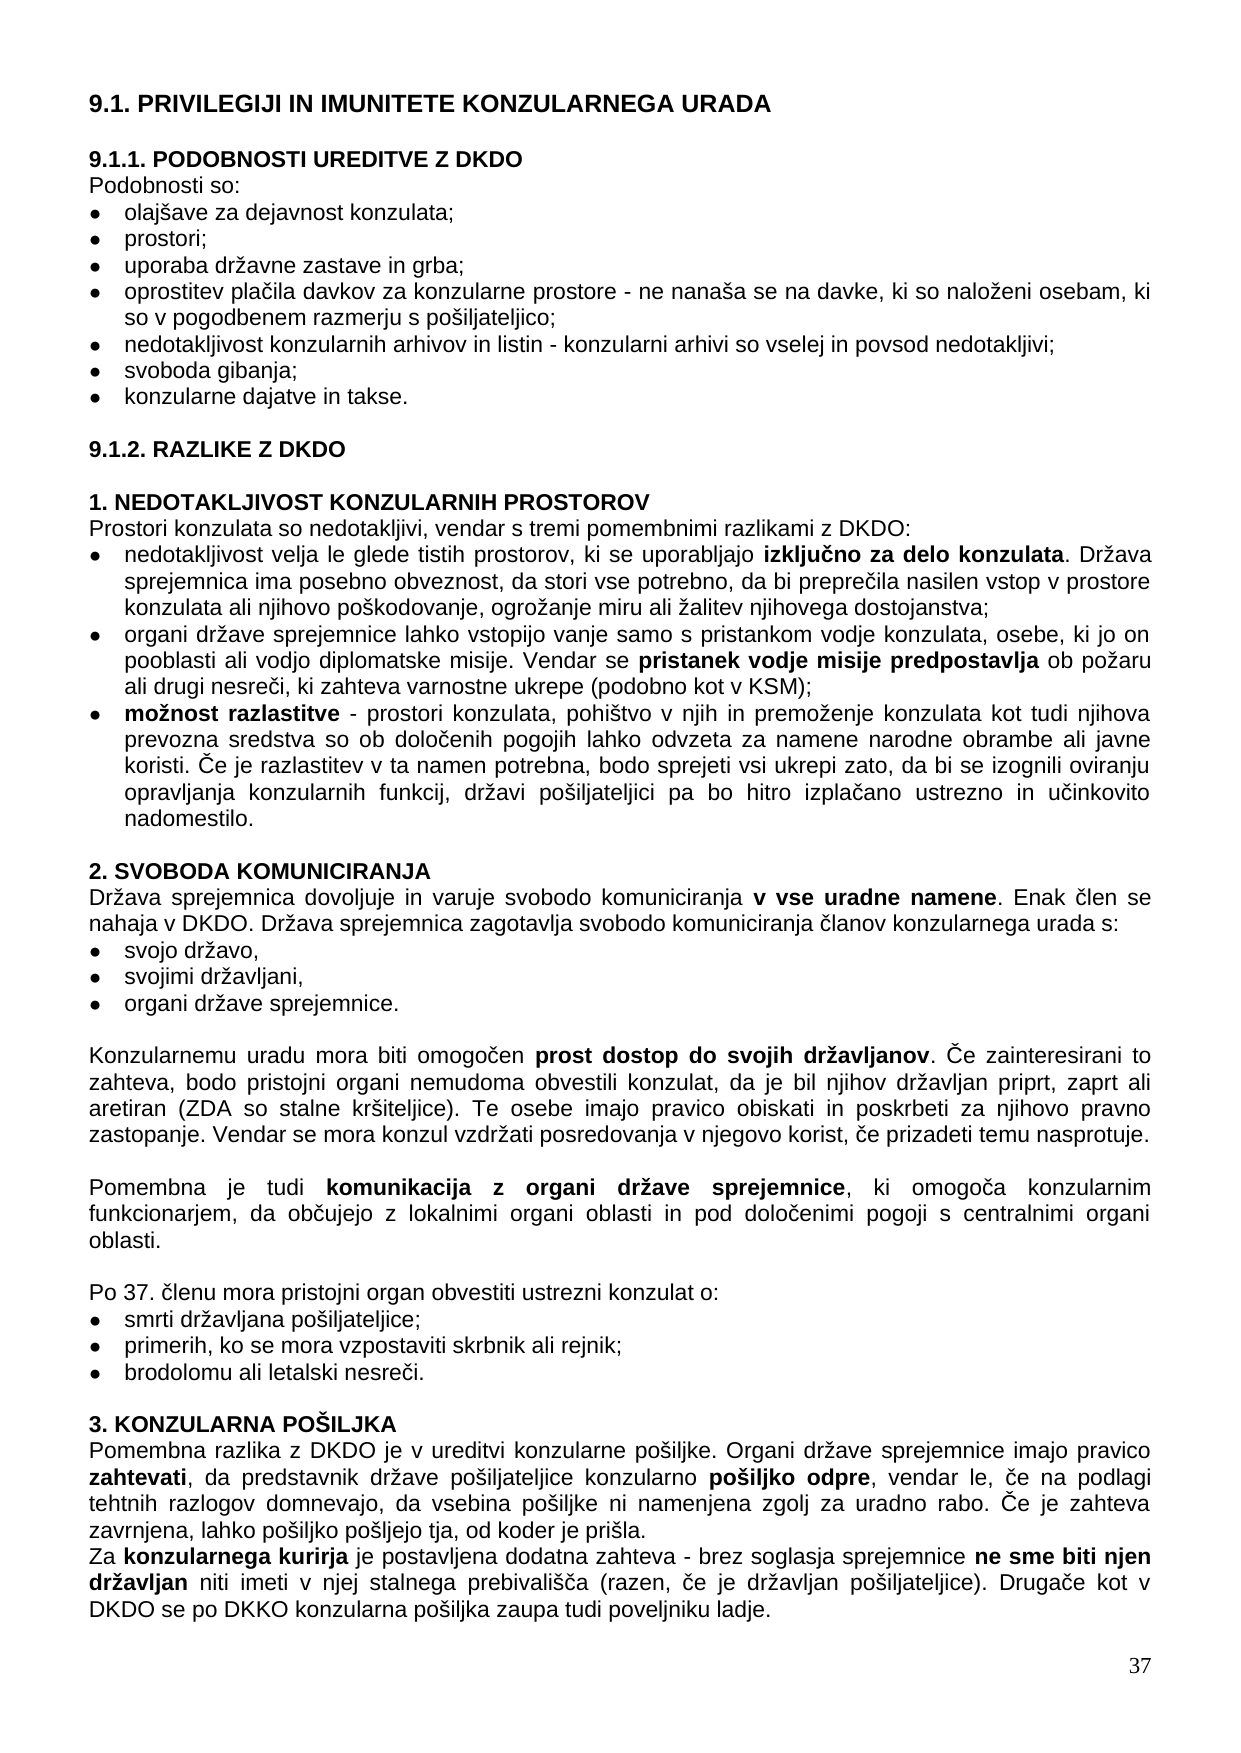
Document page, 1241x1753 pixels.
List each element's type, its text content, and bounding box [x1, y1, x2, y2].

list primerih, ko se mora vzpostaviti skrbnik ali rejnik; [89, 1332, 1152, 1358]
list organi države sprejemnice lahko vstopijo vanje samo s pristankom vodje konzulata, osebe, ki jo on pooblasti ali vodjo diplomatske misije. Vendar se pristanek vodje misije predpostavlja ob požaru ali drugi nesreči, ki zahteva varnostne ukrepe (podobno kot v KSM); [89, 621, 1152, 699]
text Podobnosti so: [89, 172, 1152, 199]
text 2. Svoboda komuniciranja [89, 858, 1152, 884]
list nedotakljivost velja le glede tistih prostorov, ki se uporabljajo izključno za delo konzulata. Država sprejemnica ima posebno obveznost, da stori vse potrebno, da bi preprečila nasilen vstop v prostore konzulata ali njihovo poškodovanje, ogrožanje miru ali žalitev njihovega dostojanstva; [89, 541, 1152, 621]
list uporaba državne zastave in grba; [89, 252, 1152, 278]
list svoboda gibanja; [89, 357, 1152, 383]
list smrti državljana pošiljateljice; [89, 1306, 1152, 1332]
list možnost razlastitve - prostori konzulata, pohištvo v njih in premoženje konzulata kot tudi njihova prevozna sredstva so ob določenih pogojih lahko odvzeta za namene narodne obrambe ali javne koristi. Če je razlastitev v ta namen potrebna, bodo sprejeti vsi ukrepi zato, da bi se izognili oviranju opravljanja konzularnih funkcij, državi pošiljateljici pa bo hitro izplačano ustrezno in učinkovito nadomestilo. [89, 699, 1152, 831]
text 9.1.2. RAZLIKE z DKDO [89, 436, 1152, 462]
list svojo državo, [89, 937, 1152, 963]
list brodolomu ali letalski nesreči. [89, 1358, 1152, 1385]
list oprostitev plačila davkov za konzularne prostore - ne nanaša se na davke, ki so naloženi osebam, ki so v pogodbenem razmerju s pošiljateljico; [89, 278, 1152, 331]
text 3. konzularna pošiljka [89, 1411, 1152, 1437]
list prostori; [89, 225, 1152, 252]
text 9.1. PRIVILEGIJI IN IMUNITETE KONZULARNEGA URADA [89, 89, 1152, 117]
list organi države sprejemnice. [89, 989, 1152, 1016]
text Pomembna razlika z DKDO je v ureditvi konzularne pošiljke. Organi države sprejemnice imajo pravico zahtevati, da predstavnik države pošiljateljice konzularno pošiljko odpre, vendar le, če na podlagi tehtnih razlogov domnevajo, da vsebina pošiljke ni namenjena zgolj za uradno rabo. Če je zahteva zavrnjena, lahko pošiljko pošljejo tja, od koder je prišla. [89, 1437, 1152, 1543]
text 9.1.1. PodobnostI ureditve z DKDO [89, 146, 1152, 172]
list olajšave za dejavnost konzulata; [89, 199, 1152, 225]
text Po 37. členu mora pristojni organ obvestiti ustrezni konzulat o: [89, 1279, 1152, 1306]
text Konzularnemu uradu mora biti omogočen prost dostop do svojih državljanov. Če zainteresirani to zahteva, bodo pristojni organi nemudoma obvestili konzulat, da je bil njihov državljan priprt, zaprt ali aretiran (ZDA so stalne kršiteljice). Te osebe imajo pravico obiskati in poskrbeti za njihovo pravno zastopanje. Vendar se mora konzul vzdržati posredovanja v njegovo korist, če prizadeti temu nasprotuje. [89, 1042, 1152, 1148]
text Država sprejemnica dovoljuje in varuje svobodo komuniciranja v vse uradne namene. Enak člen se nahaja v DKDO. Država sprejemnica zagotavlja svobodo komuniciranja članov konzularnega urada s: [89, 884, 1152, 937]
list nedotakljivost konzularnih arhivov in listin - konzularni arhivi so vselej in povsod nedotakljivi; [89, 331, 1152, 357]
list konzularne dajatve in takse. [89, 383, 1152, 410]
text Pomembna je tudi komunikacija z organi države sprejemnice, ki omogoča konzularnim funkcionarjem, da občujejo z lokalnimi organi oblasti in pod določenimi pogoji s centralnimi organi oblasti. [89, 1174, 1152, 1253]
text Prostori konzulata so nedotakljivi, vendar s tremi pomembnimi razlikami z DKDO: [89, 515, 1152, 541]
list svojimi državljani, [89, 963, 1152, 989]
text Za konzularnega kurirja je postavljena dodatna zahteva - brez soglasja sprejemnice ne sme biti njen državljan niti imeti v njej stalnega prebivališča (razen, če je državljan pošiljateljice). Drugače kot v DKDO se po DKKO konzularna pošiljka zaupa tudi poveljniku ladje. [89, 1543, 1152, 1622]
text 1. Nedotakljivost konzularnih prostorov [89, 489, 1152, 515]
